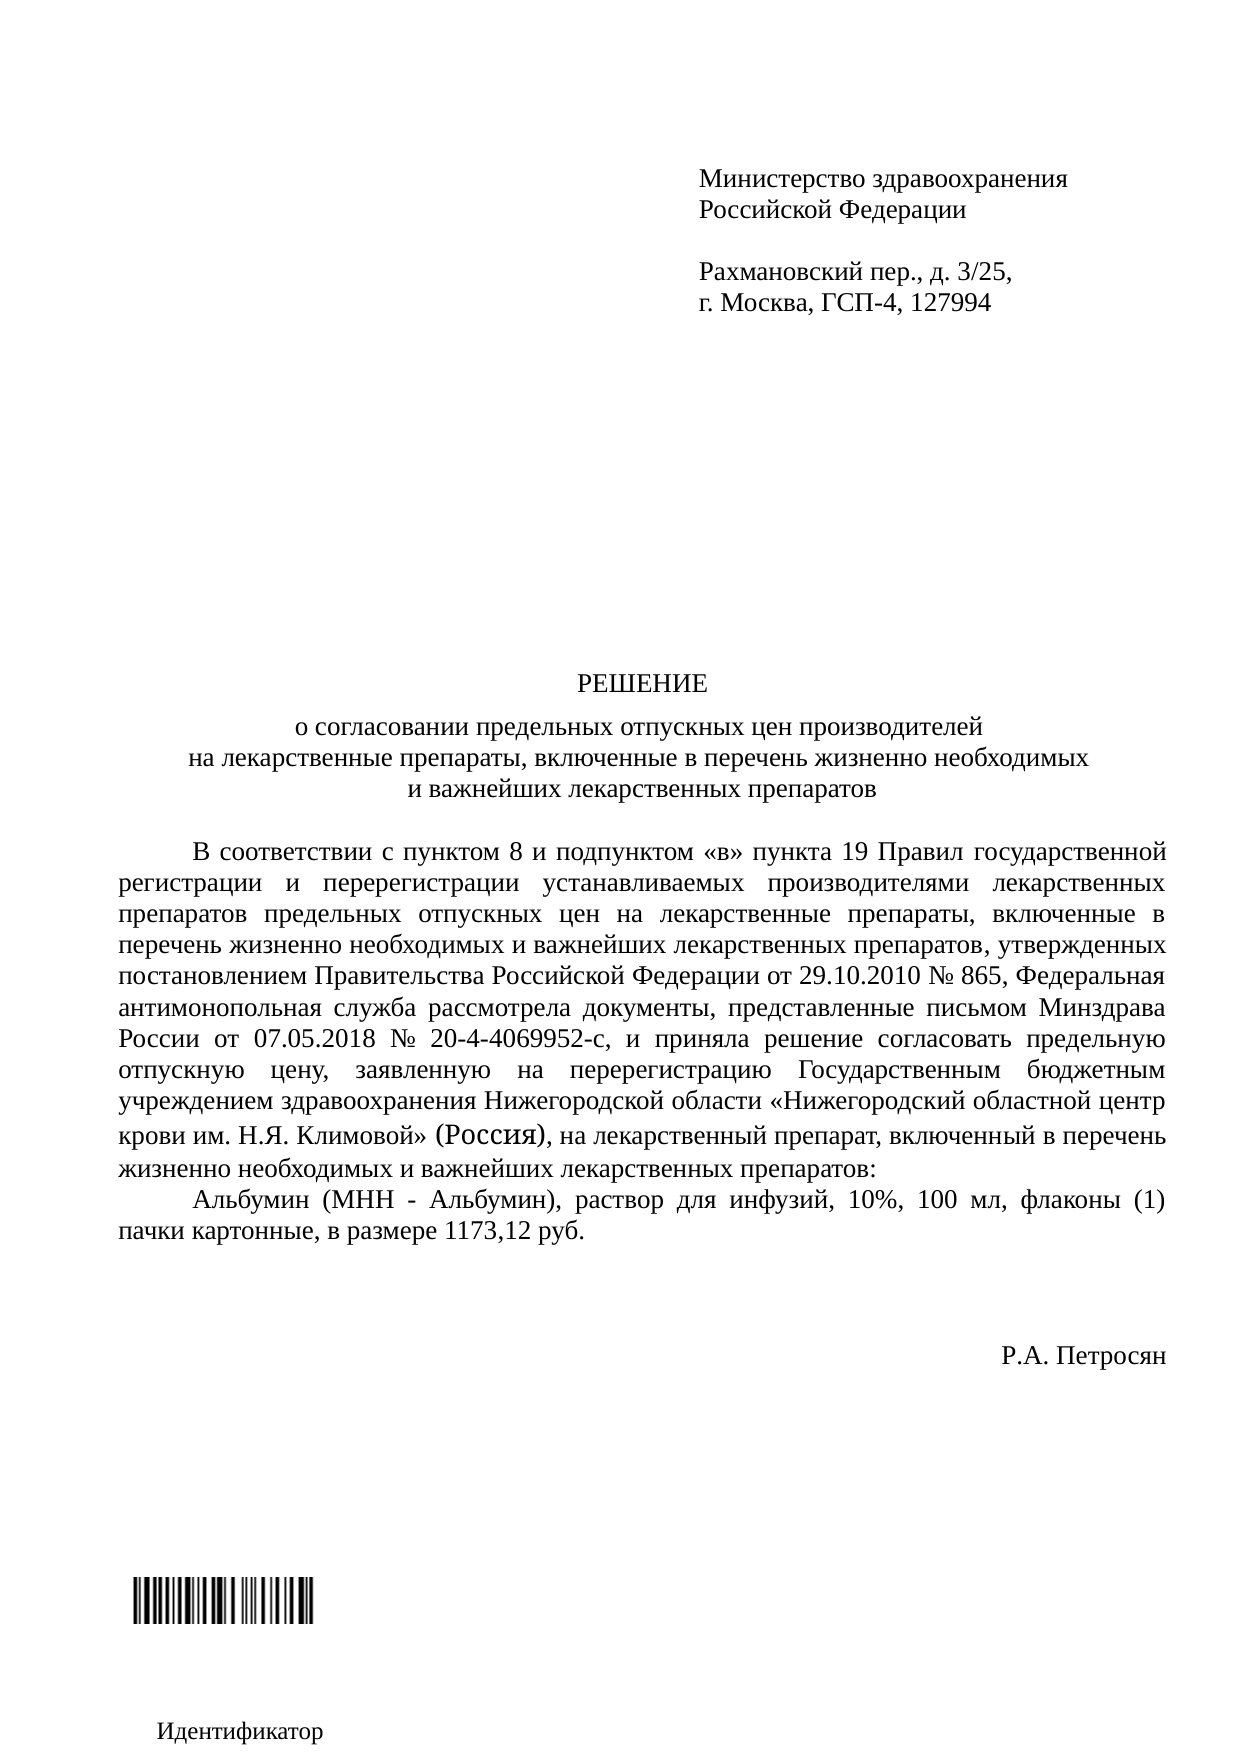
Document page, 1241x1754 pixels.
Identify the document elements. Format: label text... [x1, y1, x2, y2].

text Российской Федерации [699, 193, 1167, 224]
text РЕШЕНИЕ [118, 667, 1167, 698]
text о согласовании предельных отпускных цен производителей [118, 710, 1167, 741]
text Рахмановский пер., д. 3/25, [699, 255, 1167, 286]
picture [118, 1577, 331, 1624]
text Р.А. Петросян [118, 1339, 1167, 1370]
text г. Москва, ГСП-4, 127994 [699, 286, 1167, 317]
text Альбумин (МНН - Альбумин), раствор для инфузий, 10%, 100 мл, флаконы (1) пачки картонные, в размере 1173,12 руб. [118, 1183, 1167, 1246]
text Министерство здравоохранения [699, 162, 1167, 193]
text и важнейших лекарственных препаратов [118, 773, 1167, 804]
text В соответствии с пунктом 8 и подпунктом «в» пункта 19 Правил государственной регистрации и перерегистрации устанавливаемых производителями лекарственных препаратов предельных отпускных цен на лекарственные препараты, включенные в перечень жизненно необходимых и важнейших лекарственных препаратов, утвержденных постановлением Правительства Российской Федерации от 29.10.2010 № 865, Федеральная антимонопольная служба рассмотрела документы, представленные письмом Минздрава России от 07.05.2018 № 20-4-4069952-с, и приняла решение согласовать предельную отпускную цену, заявленную на перерегистрацию Государственным бюджетным учреждением здравоохранения Нижегородской области «Нижегородский областной центр крови им. Н.Я. Климовой» (Россия), на лекарственный препарат, включенный в перечень жизненно необходимых и важнейших лекарственных препаратов: [118, 835, 1167, 1183]
text на лекарственные препараты, включенные в перечень жизненно необходимых [118, 741, 1167, 773]
